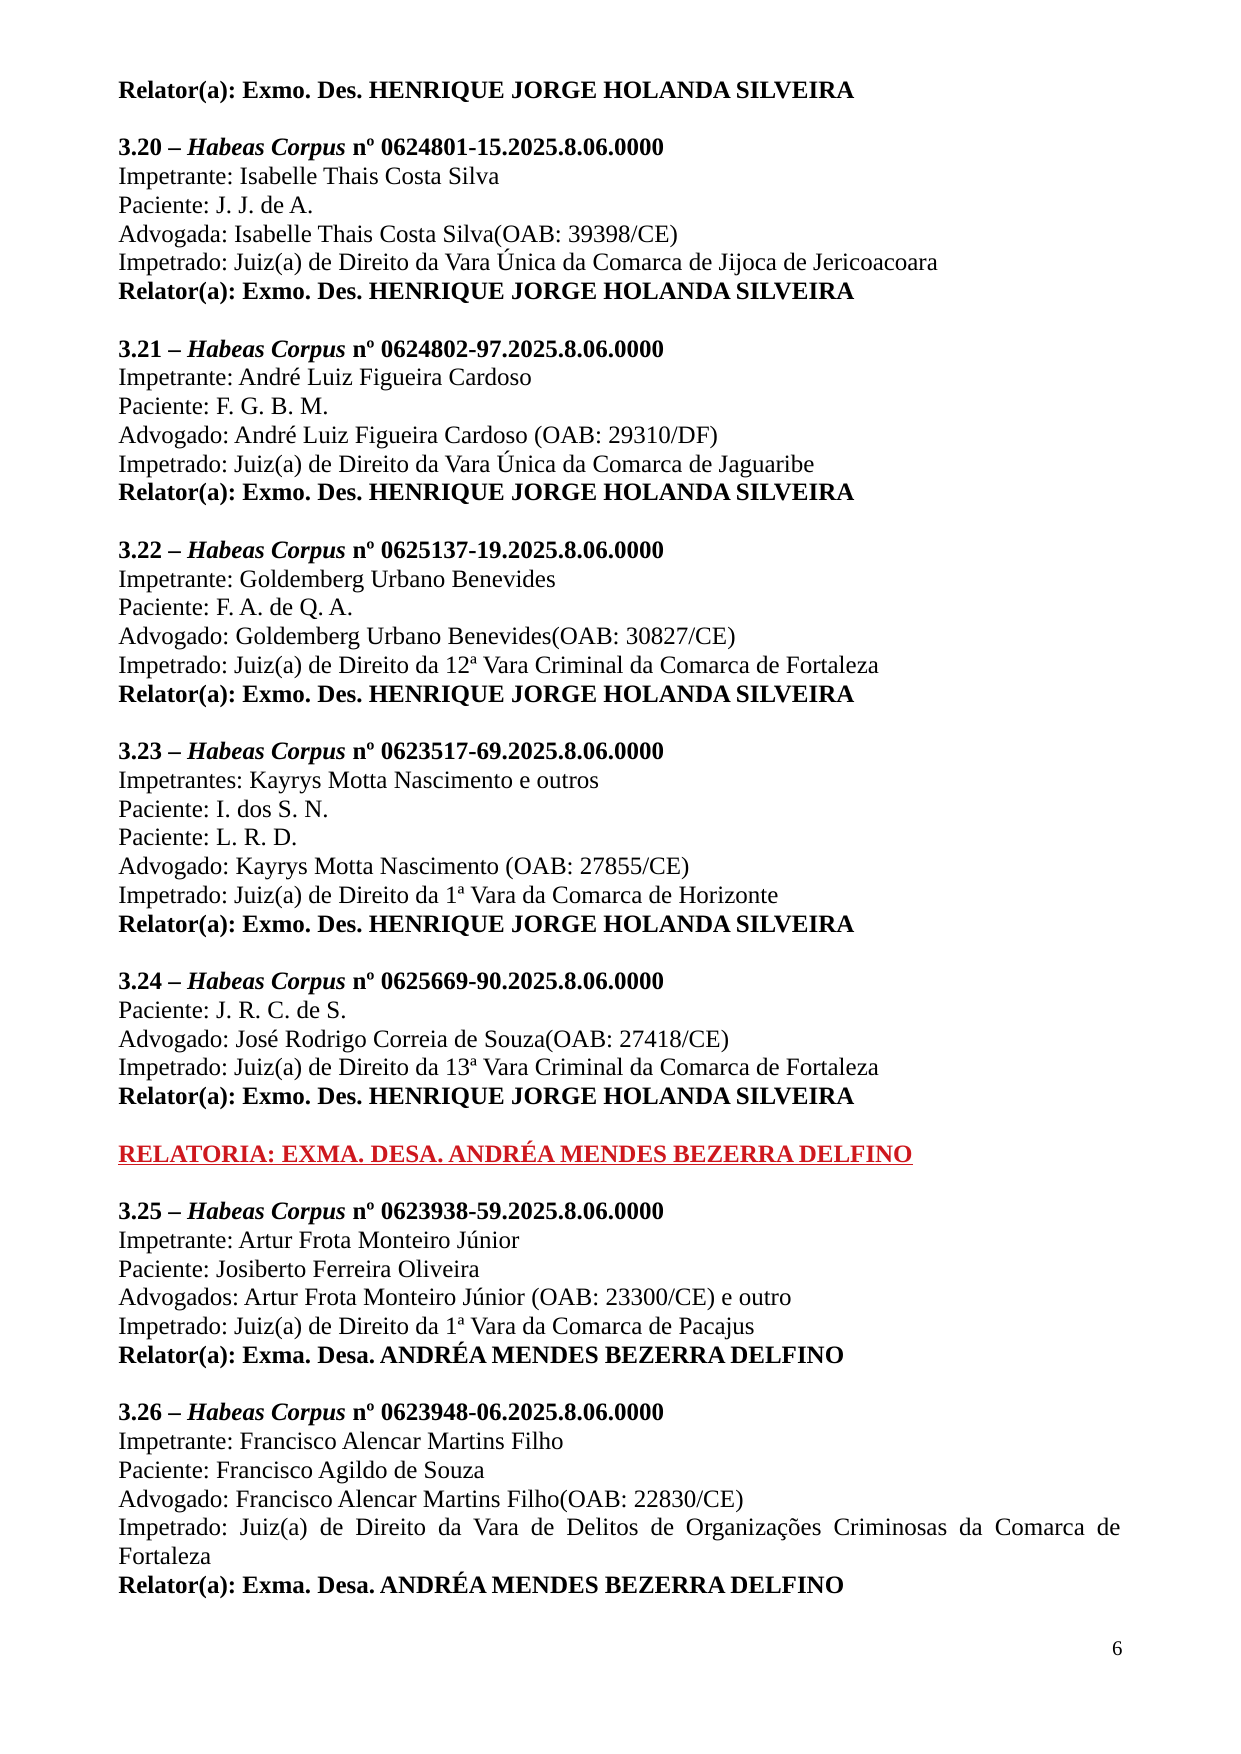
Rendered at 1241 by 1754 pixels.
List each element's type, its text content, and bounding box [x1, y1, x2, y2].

text Impetrante: Isabelle Thais Costa Silva [118, 161, 1122, 190]
text Impetrante: André Luiz Figueira Cardoso [118, 362, 1122, 391]
text 3.24 – Habeas Corpus nº 0625669-90.2025.8.06.0000 [118, 966, 1122, 995]
text Advogado: Goldemberg Urbano Benevides(OAB: 30827/CE) [118, 621, 1122, 650]
text Paciente: F. G. B. M. [118, 391, 1122, 420]
text 3.26 – Habeas Corpus nº 0623948-06.2025.8.06.0000 [118, 1397, 1122, 1426]
text Relator(a): Exma. Desa. ANDRÉA MENDES BEZERRA DELFINO [118, 1570, 1122, 1599]
text Paciente: F. A. de Q. A. [118, 592, 1122, 621]
text Advogado: Francisco Alencar Martins Filho(OAB: 22830/CE) [118, 1484, 1122, 1512]
text Advogado: André Luiz Figueira Cardoso (OAB: 29310/DF) [118, 420, 1122, 449]
text RELATORIA: EXMA. DESA. ANDRÉA MENDES BEZERRA DELFINO [118, 1139, 1122, 1167]
text Relator(a): Exmo. Des. HENRIQUE JORGE HOLANDA SILVEIRA [118, 75, 1122, 104]
text Paciente: I. dos S. N. [118, 794, 1122, 822]
text Paciente: Josiberto Ferreira Oliveira [118, 1254, 1122, 1282]
text Relator(a): Exma. Desa. ANDRÉA MENDES BEZERRA DELFINO [118, 1340, 1122, 1369]
text 3.23 – Habeas Corpus nº 0623517-69.2025.8.06.0000 [118, 736, 1122, 765]
text Impetrante: Artur Frota Monteiro Júnior [118, 1225, 1122, 1254]
text Advogado: José Rodrigo Correia de Souza(OAB: 27418/CE) [118, 1024, 1122, 1052]
text Advogada: Isabelle Thais Costa Silva(OAB: 39398/CE) [118, 219, 1122, 247]
text Relator(a): Exmo. Des. HENRIQUE JORGE HOLANDA SILVEIRA [118, 276, 1122, 305]
text Impetrado: Juiz(a) de Direito da 12ª Vara Criminal da Comarca de Fortaleza [118, 650, 1122, 679]
text Paciente: Francisco Agildo de Souza [118, 1455, 1122, 1484]
text Relator(a): Exmo. Des. HENRIQUE JORGE HOLANDA SILVEIRA [118, 1081, 1122, 1110]
text 3.22 – Habeas Corpus nº 0625137-19.2025.8.06.0000 [118, 535, 1122, 564]
text Paciente: J. J. de A. [118, 190, 1122, 219]
text 3.25 – Habeas Corpus nº 0623938-59.2025.8.06.0000 [118, 1196, 1122, 1225]
text 3.21 – Habeas Corpus nº 0624802-97.2025.8.06.0000 [118, 334, 1122, 362]
text Impetrado: Juiz(a) de Direito da 13ª Vara Criminal da Comarca de Fortaleza [118, 1052, 1122, 1081]
text Impetrado: Juiz(a) de Direito da 1ª Vara da Comarca de Pacajus [118, 1311, 1122, 1340]
text Relator(a): Exmo. Des. HENRIQUE JORGE HOLANDA SILVEIRA [118, 477, 1122, 506]
text Impetrado: Juiz(a) de Direito da 1ª Vara da Comarca de Horizonte [118, 880, 1122, 909]
text Impetrantes: Kayrys Motta Nascimento e outros [118, 765, 1122, 794]
text Advogados: Artur Frota Monteiro Júnior (OAB: 23300/CE) e outro [118, 1282, 1122, 1311]
text Impetrado: Juiz(a) de Direito da Vara Única da Comarca de Jijoca de Jericoacoara [118, 247, 1122, 276]
text Paciente: L. R. D. [118, 822, 1122, 851]
text Paciente: J. R. C. de S. [118, 995, 1122, 1024]
text Impetrante: Francisco Alencar Martins Filho [118, 1426, 1122, 1455]
text Relator(a): Exmo. Des. HENRIQUE JORGE HOLANDA SILVEIRA [118, 909, 1122, 937]
text Impetrante: Goldemberg Urbano Benevides [118, 564, 1122, 592]
text 3.20 – Habeas Corpus nº 0624801-15.2025.8.06.0000 [118, 132, 1122, 161]
text Advogado: Kayrys Motta Nascimento (OAB: 27855/CE) [118, 851, 1122, 880]
text Impetrado: Juiz(a) de Direito da Vara Única da Comarca de Jaguaribe [118, 449, 1122, 477]
text Impetrado: Juiz(a) de Direito da Vara de Delitos de Organizações Criminosas da Comarca de Fortaleza [118, 1512, 1122, 1570]
text Relator(a): Exmo. Des. HENRIQUE JORGE HOLANDA SILVEIRA [118, 679, 1122, 707]
